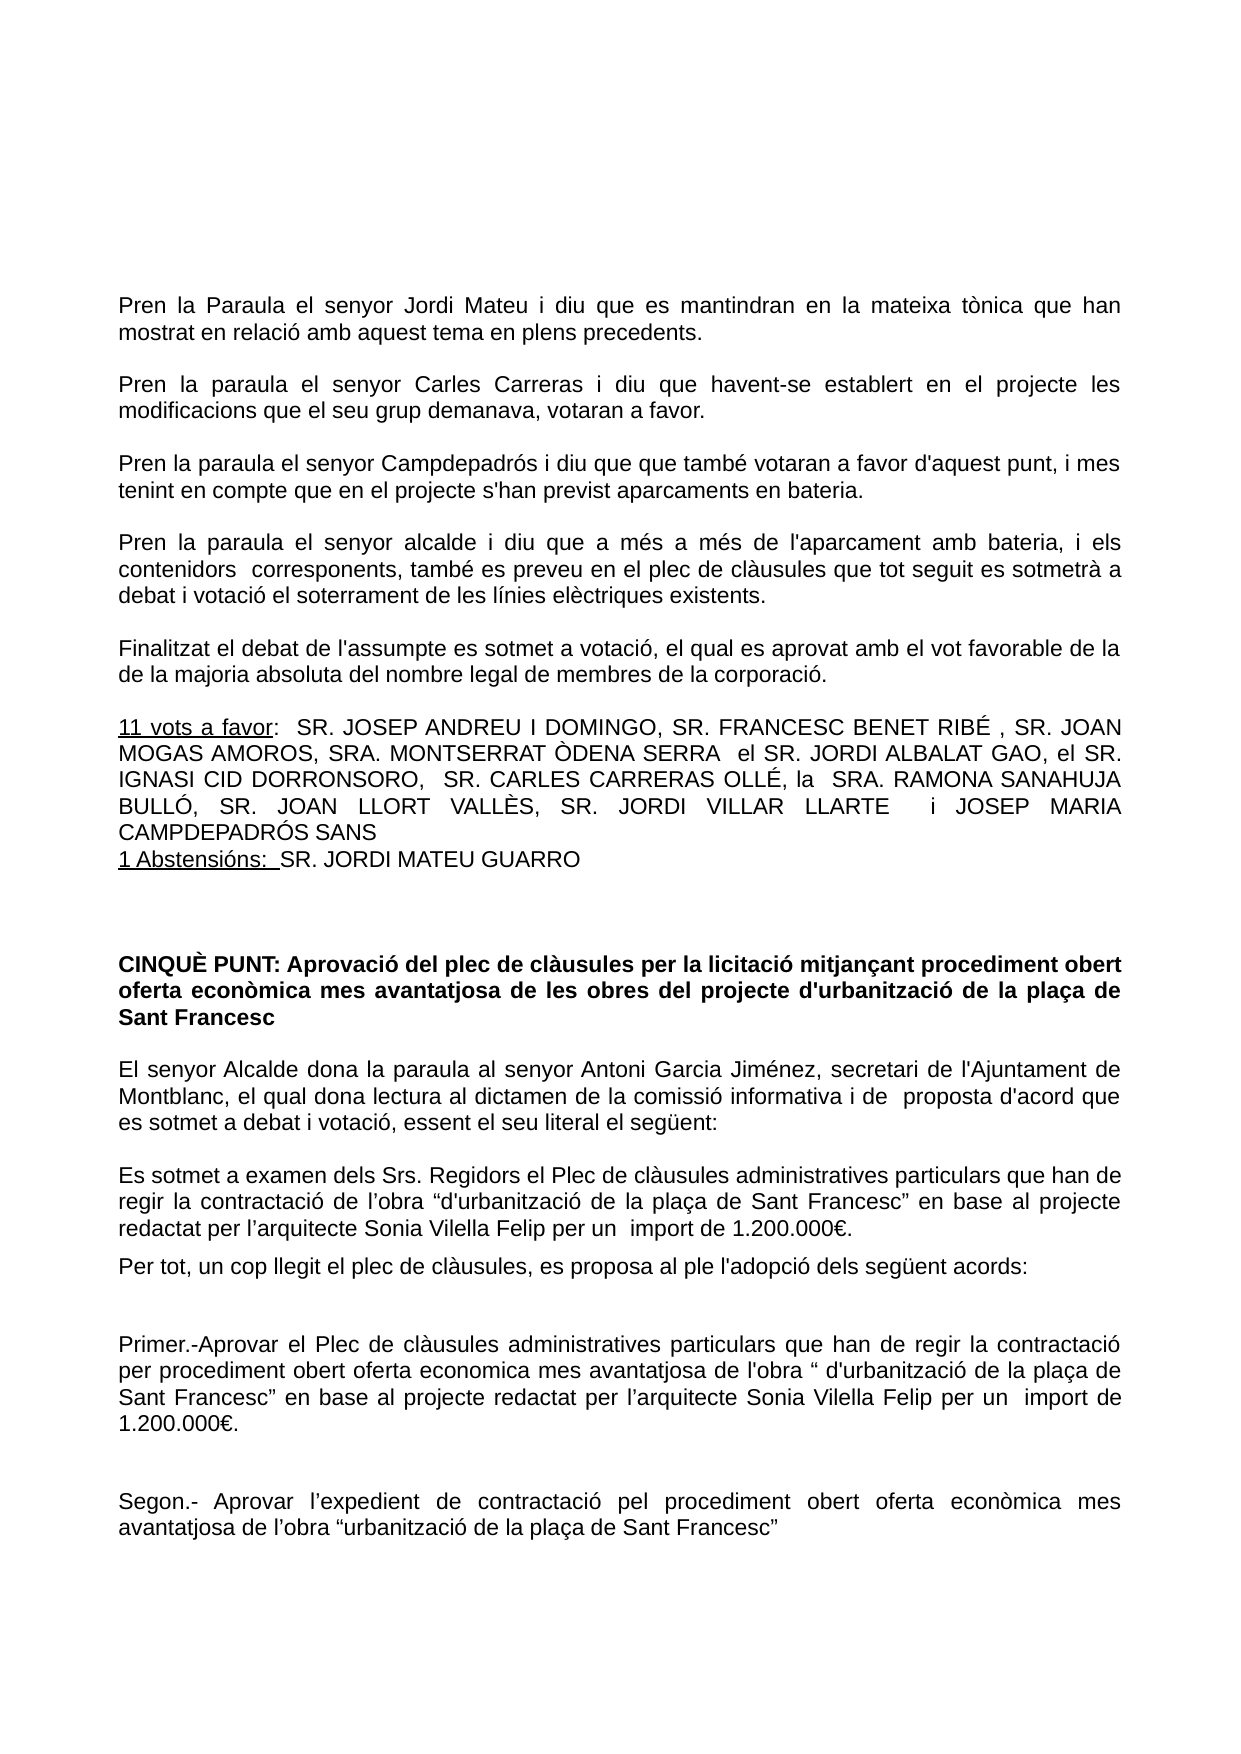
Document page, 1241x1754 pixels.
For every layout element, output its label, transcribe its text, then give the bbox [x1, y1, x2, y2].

text Es sotmet a examen dels Srs. Regidors el Plec de clàusules administratives particulars que han de regir la contractació de l’obra “d'urbanització de la plaça de Sant Francesc” en base al projecte redactat per l’arquitecte Sonia Vilella Felip per un import de 1.200.000€. [118, 1162, 1122, 1241]
text Pren la paraula el senyor Carles Carreras i diu que havent-se establert en el projecte les modificacions que el seu grup demanava, votaran a favor. [118, 371, 1122, 424]
text 1 Abstensións: SR. JORDI MATEU GUARRO [118, 846, 1122, 872]
text Pren la Paraula el senyor Jordi Mateu i diu que es mantindran en la mateixa tònica que han mostrat en relació amb aquest tema en plens precedents. [118, 292, 1122, 345]
text Segon.- Aprovar l’expedient de contractació pel procediment obert oferta econòmica mes avantatjosa de l’obra “urbanització de la plaça de Sant Francesc” [118, 1488, 1122, 1541]
text Pren la paraula el senyor alcalde i diu que a més a més de l'aparcament amb bateria, i els contenidors corresponents, també es preveu en el plec de clàusules que tot seguit es sotmetrà a debat i votació el soterrament de les línies elèctriques existents. [118, 529, 1122, 608]
text Finalitzat el debat de l'assumpte es sotmet a votació, el qual es aprovat amb el vot favorable de la de la majoria absoluta del nombre legal de membres de la corporació. [118, 635, 1122, 687]
text CINQUÈ PUNT: Aprovació del plec de clàusules per la licitació mitjançant procediment obert oferta econòmica mes avantatjosa de les obres del projecte d'urbanització de la plaça de Sant Francesc [118, 951, 1122, 1030]
text Primer.-Aprovar el Plec de clàusules administratives particulars que han de regir la contractació per procediment obert oferta economica mes avantatjosa de l'obra “ d'urbanització de la plaça de Sant Francesc” en base al projecte redactat per l’arquitecte Sonia Vilella Felip per un import de 1.200.000€. [118, 1331, 1122, 1436]
text Pren la paraula el senyor Campdepadrós i diu que que també votaran a favor d'aquest punt, i mes tenint en compte que en el projecte s'han previst aparcaments en bateria. [118, 450, 1122, 503]
text Per tot, un cop llegit el plec de clàusules, es proposa al ple l'adopció dels següent acords: [118, 1253, 1122, 1280]
text El senyor Alcalde dona la paraula al senyor Antoni Garcia Jiménez, secretari de l'Ajuntament de Montblanc, el qual dona lectura al dictamen de la comissió informativa i de proposta d'acord que es sotmet a debat i votació, essent el seu literal el següent: [118, 1056, 1122, 1135]
text 11 vots a favor: SR. JOSEP ANDREU I DOMINGO, SR. FRANCESC BENET RIBÉ , SR. JOAN MOGAS AMOROS, SRA. MONTSERRAT ÒDENA SERRA el SR. JORDI ALBALAT GAO, el SR. IGNASI CID DORRONSORO, SR. CARLES CARRERAS OLLÉ, la SRA. RAMONA SANAHUJA BULLÓ, SR. JOAN LLORT VALLÈS, SR. JORDI VILLAR LLARTE i JOSEP MARIA CAMPDEPADRÓS SANS [118, 714, 1122, 846]
